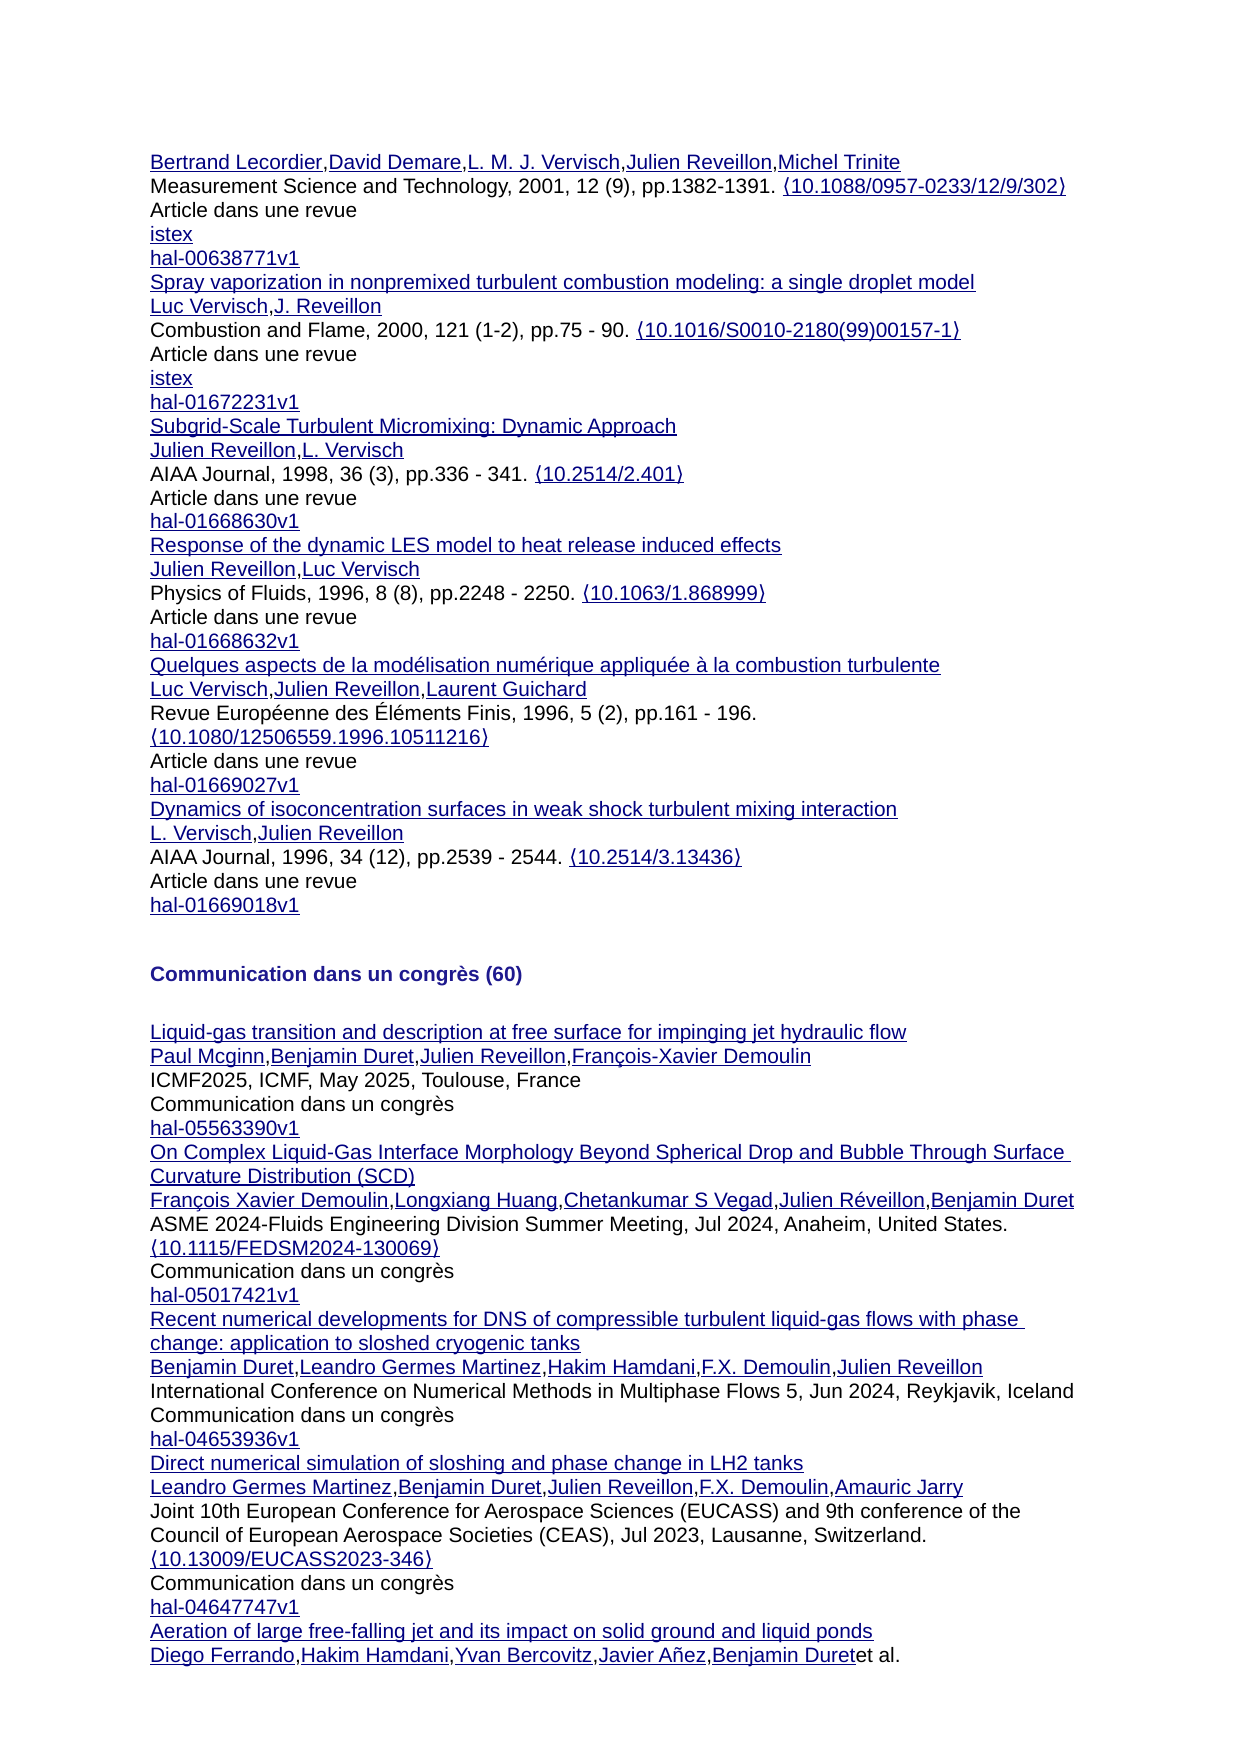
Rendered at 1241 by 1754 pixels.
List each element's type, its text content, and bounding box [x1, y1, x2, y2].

table_header Liquid-gas transition and description at free surface for impinging jet hydraulic flow Paul Mcginn,Benjamin Duret,Julien Reveillon,François-Xavier Demoulin ICMF2025, ICMF, May 2025, Toulouse, France Communication dans un congrès hal-05563390v1 [150, 1020, 1090, 1139]
table_cell Dynamics of isoconcentration surfaces in weak shock turbulent mixing interaction L. Vervisch,Julien Reveillon AIAA Journal, 1996, 34 (12), pp.2539 - 2544. ⟨10.2514/3.13436⟩ Article dans une revue hal-01669018v1 [150, 797, 1090, 917]
table_cell Recent numerical developments for DNS of compressible turbulent liquid-gas flows with phase change: application to sloshed cryogenic tanks Benjamin Duret,Leandro Germes Martinez,Hakim Hamdani,F.X. Demoulin,Julien Reveillon International Conference on Numerical Methods in Multiphase Flows 5, Jun 2024, Reykjavik, Iceland Communication dans un congrès hal-04653936v1 [150, 1307, 1090, 1451]
table_cell Quelques aspects de la modélisation numérique appliquée à la combustion turbulente Luc Vervisch,Julien Reveillon,Laurent Guichard Revue Européenne des Éléments Finis, 1996, 5 (2), pp.161 - 196. ⟨10.1080/12506559.1996.10511216⟩ Article dans une revue hal-01669027v1 [150, 653, 1090, 797]
table_cell On Complex Liquid-Gas Interface Morphology Beyond Spherical Drop and Bubble Through Surface Curvature Distribution (SCD) François Xavier Demoulin,Longxiang Huang,Chetankumar S Vegad,Julien Réveillon,Benjamin Duret ASME 2024-Fluids Engineering Division Summer Meeting, Jul 2024, Anaheim, United States. ⟨10.1115/FEDSM2024-130069⟩ Communication dans un congrès hal-05017421v1 [150, 1140, 1090, 1307]
subtitle Communication dans un congrès (60) [150, 961, 1090, 985]
table_cell Bertrand Lecordier,David Demare,L. M. J. Vervisch,Julien Reveillon,Michel Trinite Measurement Science and Technology, 2001, 12 (9), pp.1382-1391. ⟨10.1088/0957-0233/12/9/302⟩ Article dans une revue istex hal-00638771v1 [150, 150, 1090, 270]
table_cell Spray vaporization in nonpremixed turbulent combustion modeling: a single droplet model Luc Vervisch,J. Reveillon Combustion and Flame, 2000, 121 (1-2), pp.75 - 90. ⟨10.1016/S0010-2180(99)00157-1⟩ Article dans une revue istex hal-01672231v1 [150, 270, 1090, 413]
table_cell Direct numerical simulation of sloshing and phase change in LH2 tanks Leandro Germes Martinez,Benjamin Duret,Julien Reveillon,F.X. Demoulin,Amauric Jarry Joint 10th European Conference for Aerospace Sciences (EUCASS) and 9th conference of the Council of European Aerospace Societies (CEAS), Jul 2023, Lausanne, Switzerland. ⟨10.13009/EUCASS2023-346⟩ Communication dans un congrès hal-04647747v1 [150, 1451, 1090, 1619]
table_cell Aeration of large free-falling jet and its impact on solid ground and liquid ponds Diego Ferrando,Hakim Hamdani,Yvan Bercovitz,Javier Añez,Benjamin Duretet al. [150, 1619, 1090, 1667]
table_cell Response of the dynamic LES model to heat release induced effects Julien Reveillon,Luc Vervisch Physics of Fluids, 1996, 8 (8), pp.2248 - 2250. ⟨10.1063/1.868999⟩ Article dans une revue hal-01668632v1 [150, 533, 1090, 653]
table_cell Subgrid-Scale Turbulent Micromixing: Dynamic Approach Julien Reveillon,L. Vervisch AIAA Journal, 1998, 36 (3), pp.336 - 341. ⟨10.2514/2.401⟩ Article dans une revue hal-01668630v1 [150, 414, 1090, 533]
